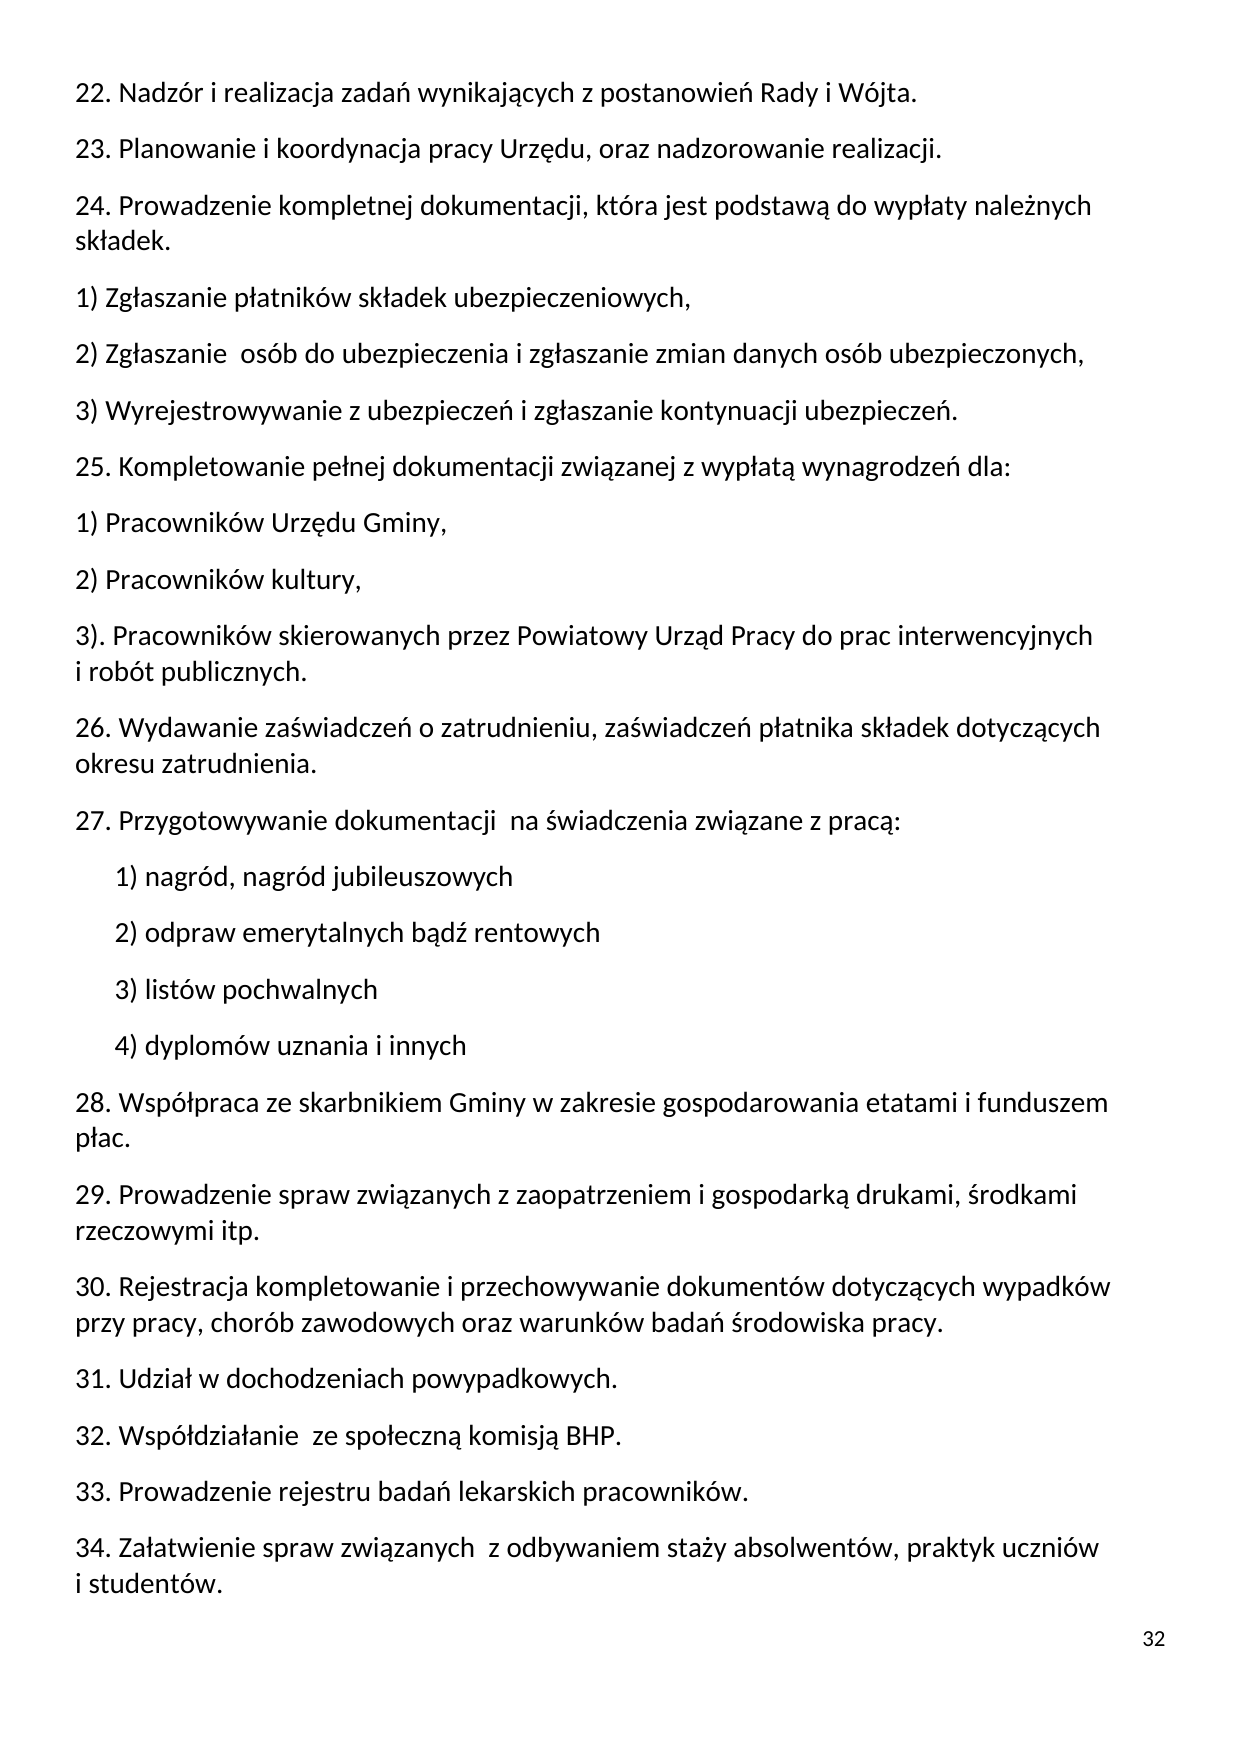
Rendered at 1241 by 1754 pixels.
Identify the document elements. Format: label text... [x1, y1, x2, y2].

text 1) nagród, nagród jubileuszowych [75, 858, 1165, 894]
text 3) Wyrejestrowywanie z ubezpieczeń i zgłaszanie kontynuacji ubezpieczeń. [75, 392, 1165, 427]
text 2) odpraw emerytalnych bądź rentowych [75, 914, 1165, 950]
text 27. Przygotowywanie dokumentacji na świadczenia związane z pracą: [75, 802, 1165, 837]
text 24. Prowadzenie kompletnej dokumentacji, która jest podstawą do wypłaty należnych składek. [75, 187, 1165, 258]
text 32. Współdziałanie ze społeczną komisją BHP. [75, 1417, 1165, 1452]
text 31. Udział w dochodzeniach powypadkowych. [75, 1360, 1165, 1396]
text 2) Zgłaszanie osób do ubezpieczenia i zgłaszanie zmian danych osób ubezpieczonych, [75, 335, 1165, 371]
text 1) Zgłaszanie płatników składek ubezpieczeniowych, [75, 279, 1165, 314]
text 34. Załatwienie spraw związanych z odbywaniem staży absolwentów, praktyk uczniów i studentów. [75, 1529, 1165, 1601]
text 23. Planowanie i koordynacja pracy Urzędu, oraz nadzorowanie realizacji. [75, 130, 1165, 166]
text 29. Prowadzenie spraw związanych z zaopatrzeniem i gospodarką drukami, środkami rzeczowymi itp. [75, 1176, 1165, 1247]
text 33. Prowadzenie rejestru badań lekarskich pracowników. [75, 1473, 1165, 1509]
text 3) listów pochwalnych [75, 971, 1165, 1007]
text 22. Nadzór i realizacja zadań wynikających z postanowień Rady i Wójta. [75, 74, 1165, 109]
text 26. Wydawanie zaświadczeń o zatrudnieniu, zaświadczeń płatnika składek dotyczących okresu zatrudnienia. [75, 709, 1165, 781]
text 28. Współpraca ze skarbnikiem Gminy w zakresie gospodarowania etatami i funduszem płac. [75, 1084, 1165, 1155]
text 1) Pracowników Urzędu Gminy, [75, 504, 1165, 540]
text 30. Rejestracja kompletowanie i przechowywanie dokumentów dotyczących wypadków przy pracy, chorób zawodowych oraz warunków badań środowiska pracy. [75, 1268, 1165, 1339]
text 2) Pracowników kultury, [75, 561, 1165, 597]
text 4) dyplomów uznania i innych [75, 1027, 1165, 1063]
text 25. Kompletowanie pełnej dokumentacji związanej z wypłatą wynagrodzeń dla: [75, 448, 1165, 484]
text 3). Pracowników skierowanych przez Powiatowy Urząd Pracy do prac interwencyjnych i robót publicznych. [75, 617, 1165, 689]
